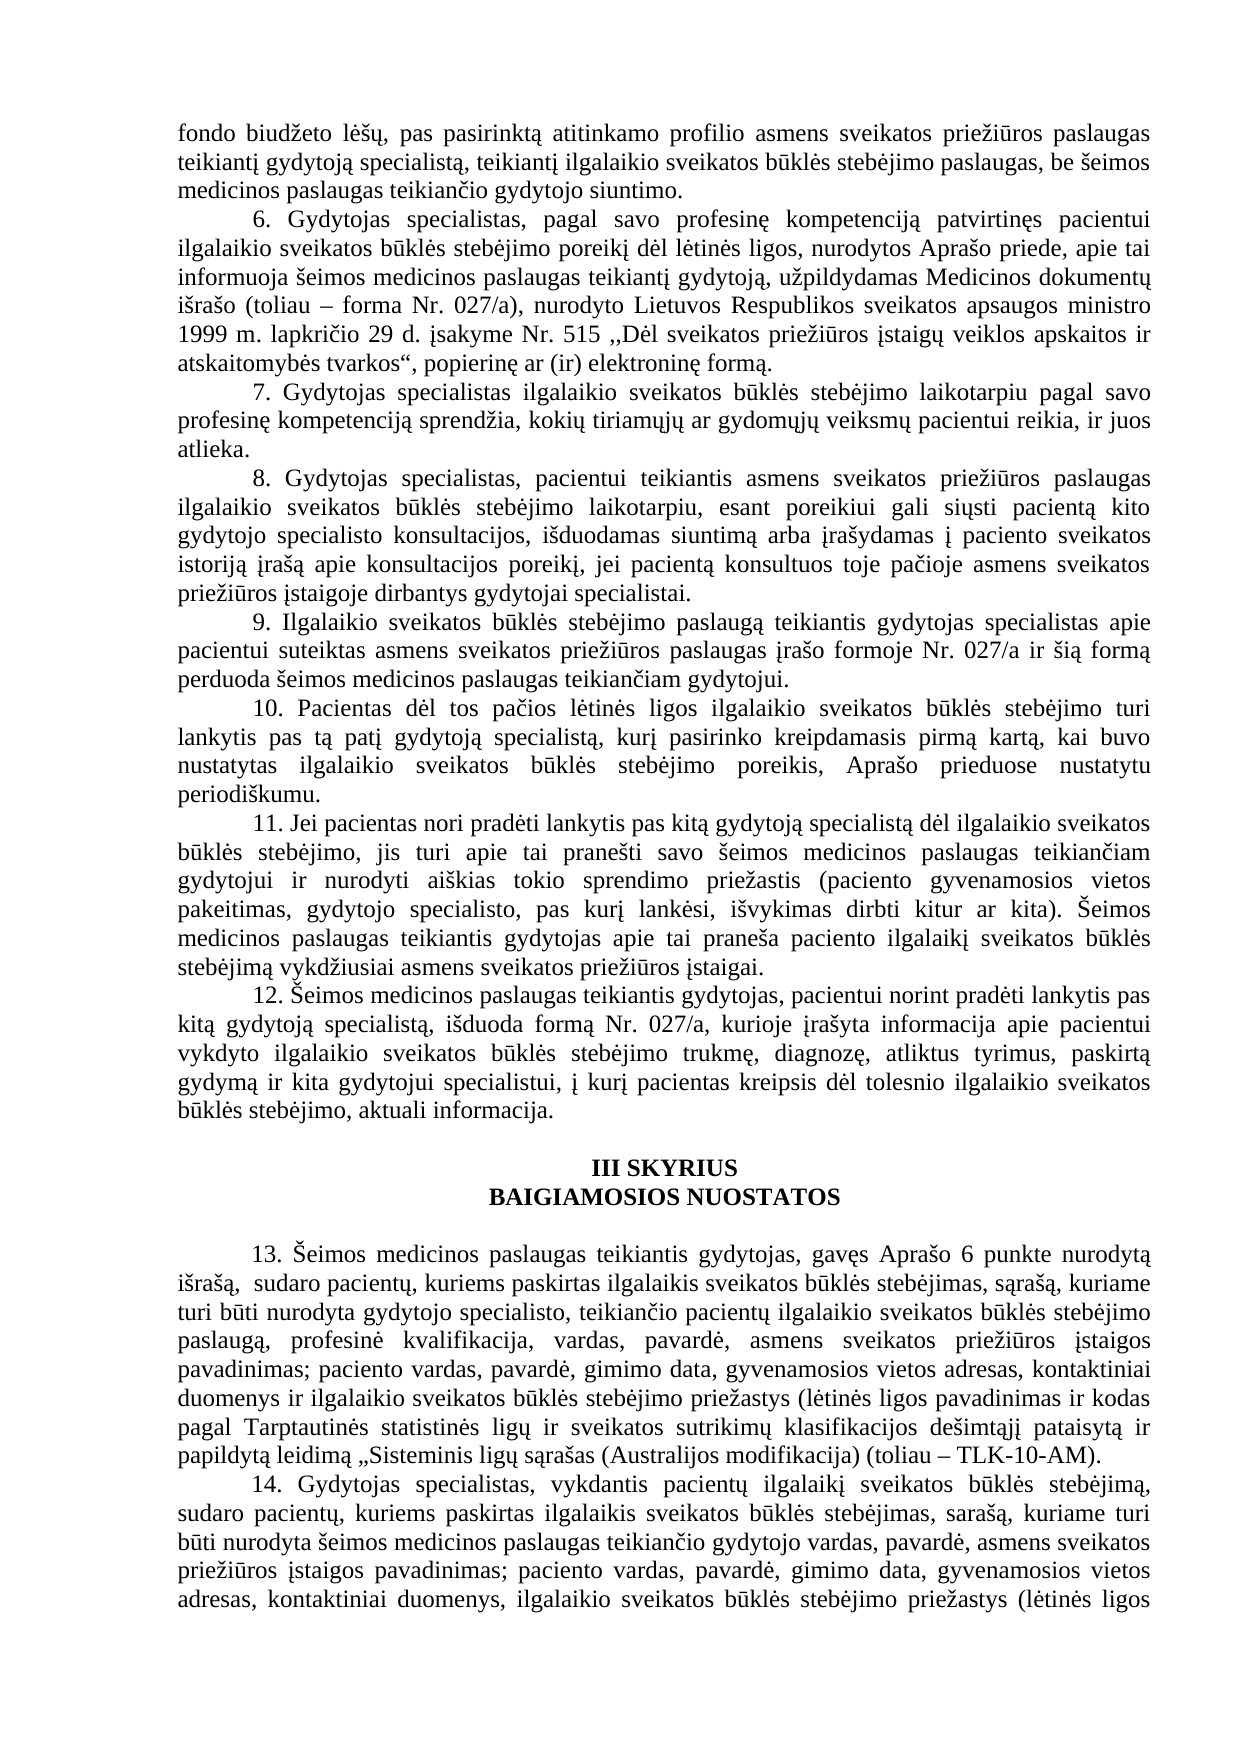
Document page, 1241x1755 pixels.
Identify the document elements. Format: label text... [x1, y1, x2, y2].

text 12. Šeimos medicinos paslaugas teikiantis gydytojas, pacientui norint pradėti lankytis pas kitą gydytoją specialistą, išduoda formą Nr. 027/a, kurioje įrašyta informacija apie pacientui vykdyto ilgalaikio sveikatos būklės stebėjimo trukmę, diagnozę, atliktus tyrimus, paskirtą gydymą ir kita gydytojui specialistui, į kurį pacientas kreipsis dėl tolesnio ilgalaikio sveikatos būklės stebėjimo, aktuali informacija. [177, 981, 1152, 1124]
text 14. Gydytojas specialistas, vykdantis pacientų ilgalaikį sveikatos būklės stebėjimą, sudaro pacientų, kuriems paskirtas ilgalaikis sveikatos būklės stebėjimas, sarašą, kuriame turi būti nurodyta šeimos medicinos paslaugas teikiančio gydytojo vardas, pavardė, asmens sveikatos priežiūros įstaigos pavadinimas; paciento vardas, pavardė, gimimo data, gyvenamosios vietos adresas, kontaktiniai duomenys, ilgalaikio sveikatos būklės stebėjimo priežastys (lėtinės ligos [177, 1469, 1152, 1613]
text III SKYRIUS [177, 1153, 1152, 1182]
text 10. Pacientas dėl tos pačios lėtinės ligos ilgalaikio sveikatos būklės stebėjimo turi lankytis pas tą patį gydytoją specialistą, kurį pasirinko kreipdamasis pirmą kartą, kai buvo nustatytas ilgalaikio sveikatos būklės stebėjimo poreikis, Aprašo prieduose nustatytu periodiškumu. [177, 693, 1152, 808]
text 9. Ilgalaikio sveikatos būklės stebėjimo paslaugą teikiantis gydytojas specialistas apie pacientui suteiktas asmens sveikatos priežiūros paslaugas įrašo formoje Nr. 027/a ir šią formą perduoda šeimos medicinos paslaugas teikiančiam gydytojui. [177, 607, 1152, 693]
text 7. Gydytojas specialistas ilgalaikio sveikatos būklės stebėjimo laikotarpiu pagal savo profesinę kompetenciją sprendžia, kokių tiriamųjų ar gydomųjų veiksmų pacientui reikia, ir juos atlieka. [177, 377, 1152, 463]
text fondo biudžeto lėšų, pas pasirinktą atitinkamo profilio asmens sveikatos priežiūros paslaugas teikiantį gydytoją specialistą, teikiantį ilgalaikio sveikatos būklės stebėjimo paslaugas, be šeimos medicinos paslaugas teikiančio gydytojo siuntimo. [177, 118, 1152, 204]
text BAIGIAMOSIOS NUOSTATOS [177, 1182, 1152, 1211]
text 6. Gydytojas specialistas, pagal savo profesinę kompetenciją patvirtinęs pacientui ilgalaikio sveikatos būklės stebėjimo poreikį dėl lėtinės ligos, nurodytos Aprašo priede, apie tai informuoja šeimos medicinos paslaugas teikiantį gydytoją, užpildydamas Medicinos dokumentų išrašo (toliau – forma Nr. 027/a), nurodyto Lietuvos Respublikos sveikatos apsaugos ministro 1999 m. lapkričio 29 d. įsakyme Nr. 515 ,,Dėl sveikatos priežiūros įstaigų veiklos apskaitos ir atskaitomybės tvarkos“, popierinę ar (ir) elektroninę formą. [177, 204, 1152, 377]
text 13. Šeimos medicinos paslaugas teikiantis gydytojas, gavęs Aprašo 6 punkte nurodytą išrašą, sudaro pacientų, kuriems paskirtas ilgalaikis sveikatos būklės stebėjimas, sąrašą, kuriame turi būti nurodyta gydytojo specialisto, teikiančio pacientų ilgalaikio sveikatos būklės stebėjimo paslaugą, profesinė kvalifikacija, vardas, pavardė, asmens sveikatos priežiūros įstaigos pavadinimas; paciento vardas, pavardė, gimimo data, gyvenamosios vietos adresas, kontaktiniai duomenys ir ilgalaikio sveikatos būklės stebėjimo priežastys (lėtinės ligos pavadinimas ir kodas pagal Tarptautinės statistinės ligų ir sveikatos sutrikimų klasifikacijos dešimtąjį pataisytą ir papildytą leidimą „Sisteminis ligų sąrašas (Australijos modifikacija) (toliau – TLK-10-AM). [177, 1239, 1152, 1469]
text 11. Jei pacientas nori pradėti lankytis pas kitą gydytoją specialistą dėl ilgalaikio sveikatos būklės stebėjimo, jis turi apie tai pranešti savo šeimos medicinos paslaugas teikiančiam gydytojui ir nurodyti aiškias tokio sprendimo priežastis (paciento gyvenamosios vietos pakeitimas, gydytojo specialisto, pas kurį lankėsi, išvykimas dirbti kitur ar kita). Šeimos medicinos paslaugas teikiantis gydytojas apie tai praneša paciento ilgalaikį sveikatos būklės stebėjimą vykdžiusiai asmens sveikatos priežiūros įstaigai. [177, 808, 1152, 981]
text 8. Gydytojas specialistas, pacientui teikiantis asmens sveikatos priežiūros paslaugas ilgalaikio sveikatos būklės stebėjimo laikotarpiu, esant poreikiui gali siųsti pacientą kito gydytojo specialisto konsultacijos, išduodamas siuntimą arba įrašydamas į paciento sveikatos istoriją įrašą apie konsultacijos poreikį, jei pacientą konsultuos toje pačioje asmens sveikatos priežiūros įstaigoje dirbantys gydytojai specialistai. [177, 463, 1152, 607]
